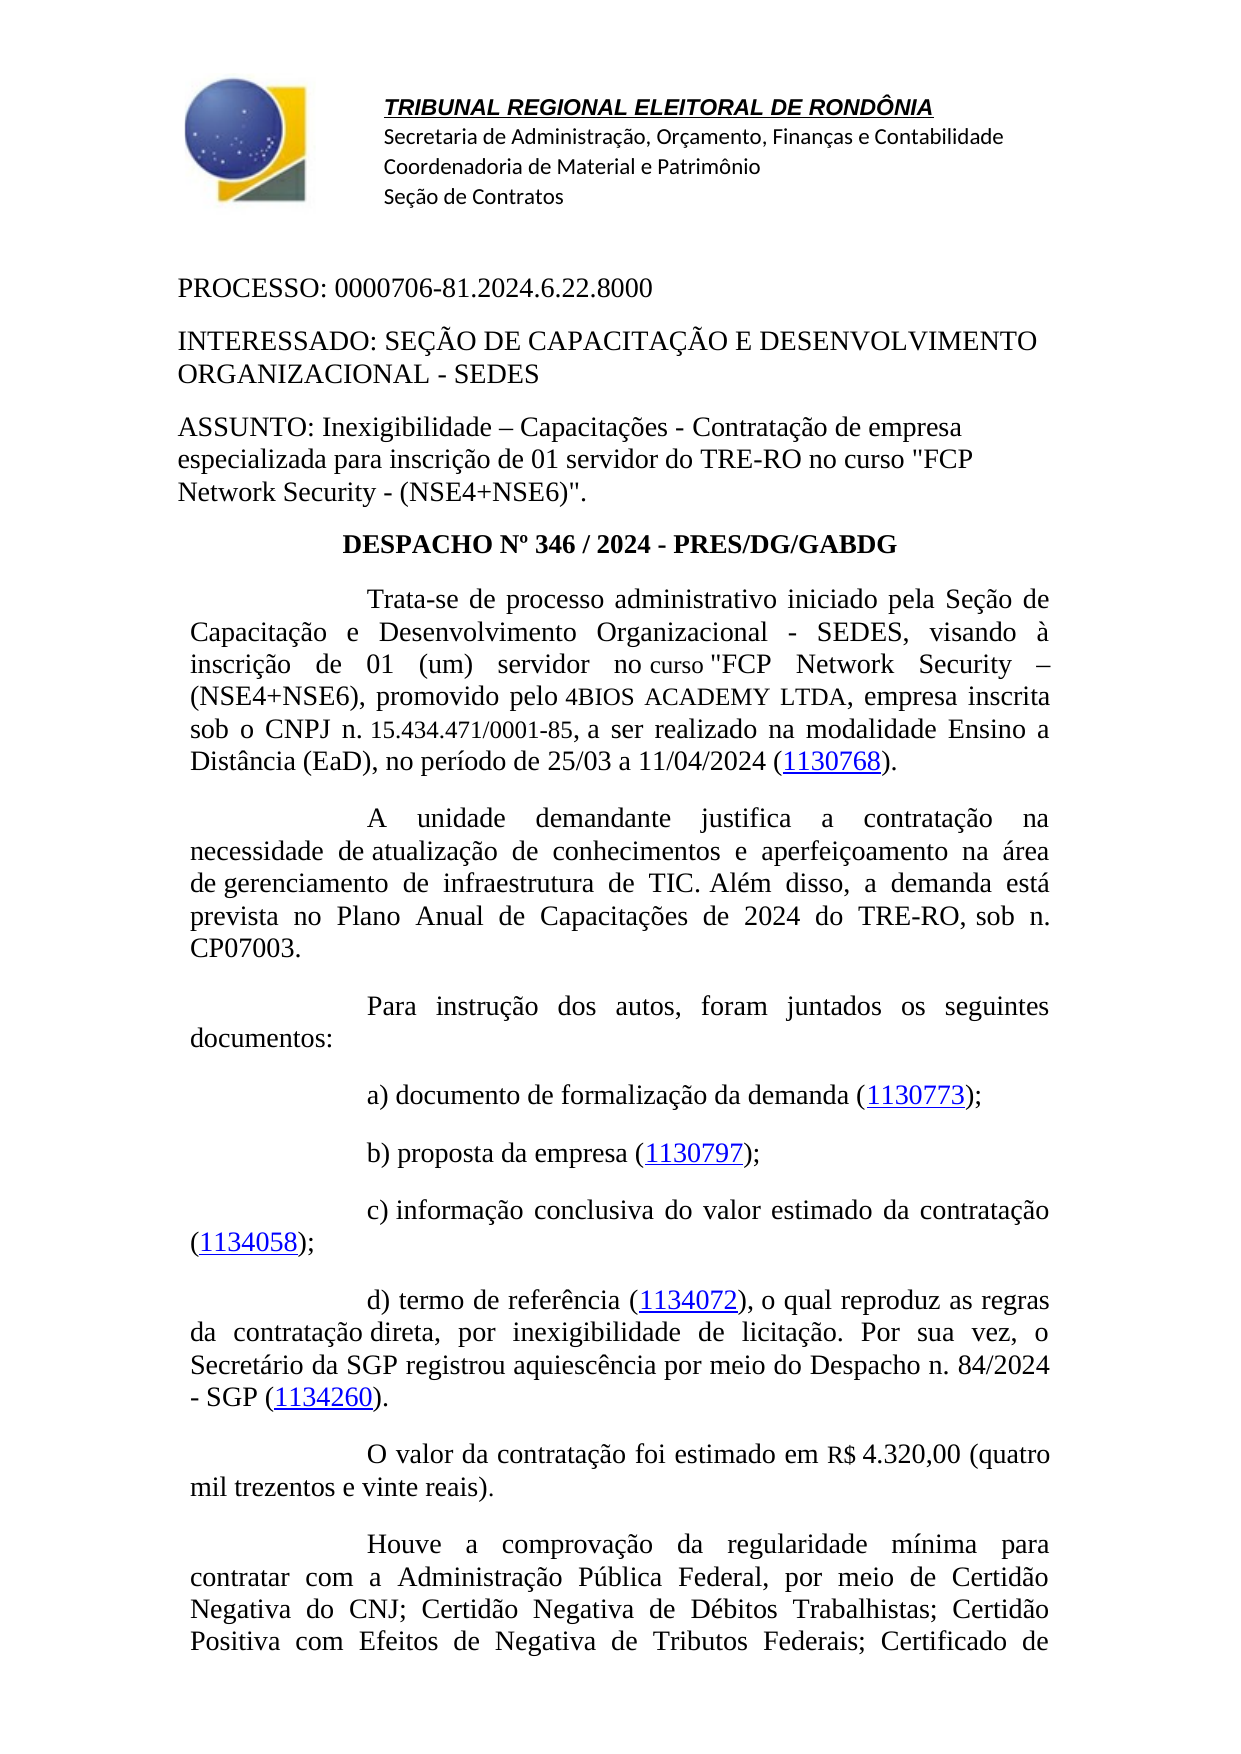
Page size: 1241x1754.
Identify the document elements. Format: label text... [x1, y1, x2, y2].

text PROCESSO: 0000706-81.2024.6.22.8000 [177, 271, 1063, 304]
text d) termo de referência (1134072), o qual reproduz as regras da contratação direta, por inexigibilidade de licitação. Por sua vez, o Secretário da SGP registrou aquiescência por meio do Despacho n. 84/2024 - SGP (1134260). [190, 1283, 1051, 1412]
text DESPACHO Nº 346 / 2024 - PRES/DG/GABDG [177, 528, 1063, 559]
text a) documento de formalização da demanda (1130773); [190, 1078, 1051, 1111]
text Para instrução dos autos, foram juntados os seguintes documentos: [190, 988, 1051, 1053]
text A unidade demandante justifica a contratação na necessidade de atualização de conhecimentos e aperfeiçoamento na área de gerenciamento de infraestrutura de TIC. Além disso, a demanda está prevista no Plano Anual de Capacitações de 2024 do TRE-RO, sob n. CP07003. [190, 802, 1051, 963]
text INTERESSADO: SEÇÃO DE CAPACITAÇÃO E DESENVOLVIMENTO ORGANIZACIONAL - SEDES [177, 324, 1063, 389]
text Trata-se de processo administrativo iniciado pela Seção de Capacitação e Desenvolvimento Organizacional - SEDES, visando à inscrição de 01 (um) servidor no curso "FCP Network Security – (NSE4+NSE6), promovido pelo 4BIOS ACADEMY LTDA, empresa inscrita sob o CNPJ n. 15.434.471/0001-85, a ser realizado na modalidade Ensino a Distância (EaD), no período de 25/03 a 11/04/2024 (1130768). [190, 582, 1051, 777]
text O valor da contratação foi estimado em R$ 4.320,00 (quatro mil trezentos e vinte reais). [190, 1437, 1051, 1502]
text ASSUNTO: Inexigibilidade – Capacitações - Contratação de empresa especializada para inscrição de 01 servidor do TRE-RO no curso "FCP Network Security - (NSE4+NSE6)". [177, 410, 1063, 507]
text c) informação conclusiva do valor estimado da contratação (1134058); [190, 1193, 1051, 1258]
text Houve a comprovação da regularidade mínima para contratar com a Administração Pública Federal, por meio de Certidão Negativa do CNJ; Certidão Negativa de Débitos Trabalhistas; Certidão Positiva com Efeitos de Negativa de Tributos Federais; Certificado de [190, 1527, 1051, 1657]
text b) proposta da empresa (1130797); [190, 1136, 1051, 1168]
